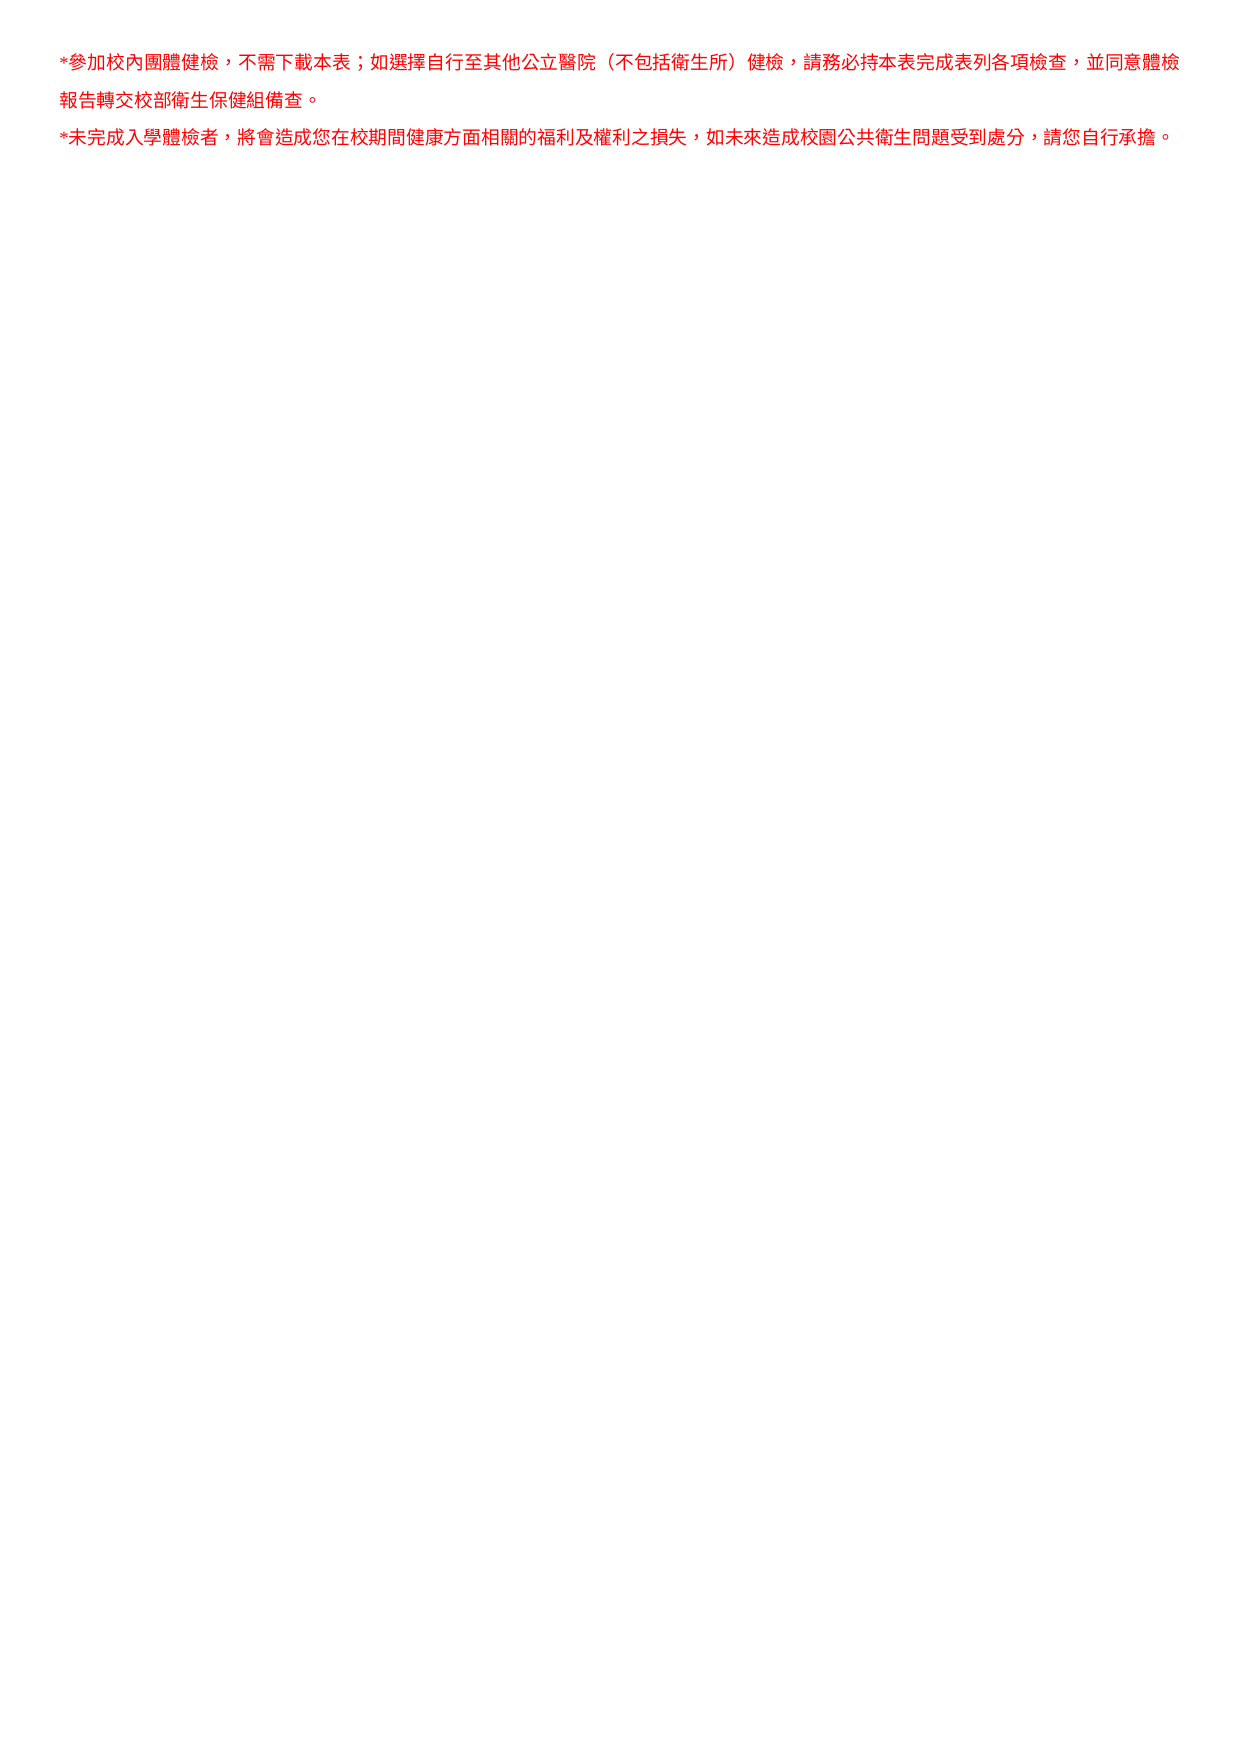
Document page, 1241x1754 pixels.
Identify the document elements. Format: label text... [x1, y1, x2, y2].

text *未完成入學體檢者，將會造成您在校期間健康方面相關的福利及權利之損失，如未來造成校園公共衛生問題受到處分，請您自行承擔。 [59, 118, 1181, 155]
text *參加校內團體健檢，不需下載本表；如選擇自行至其他公立醫院（不包括衛生所）健檢，請務必持本表完成表列各項檢查，並同意體檢報告轉交校部衛生保健組備查。 [59, 43, 1181, 118]
